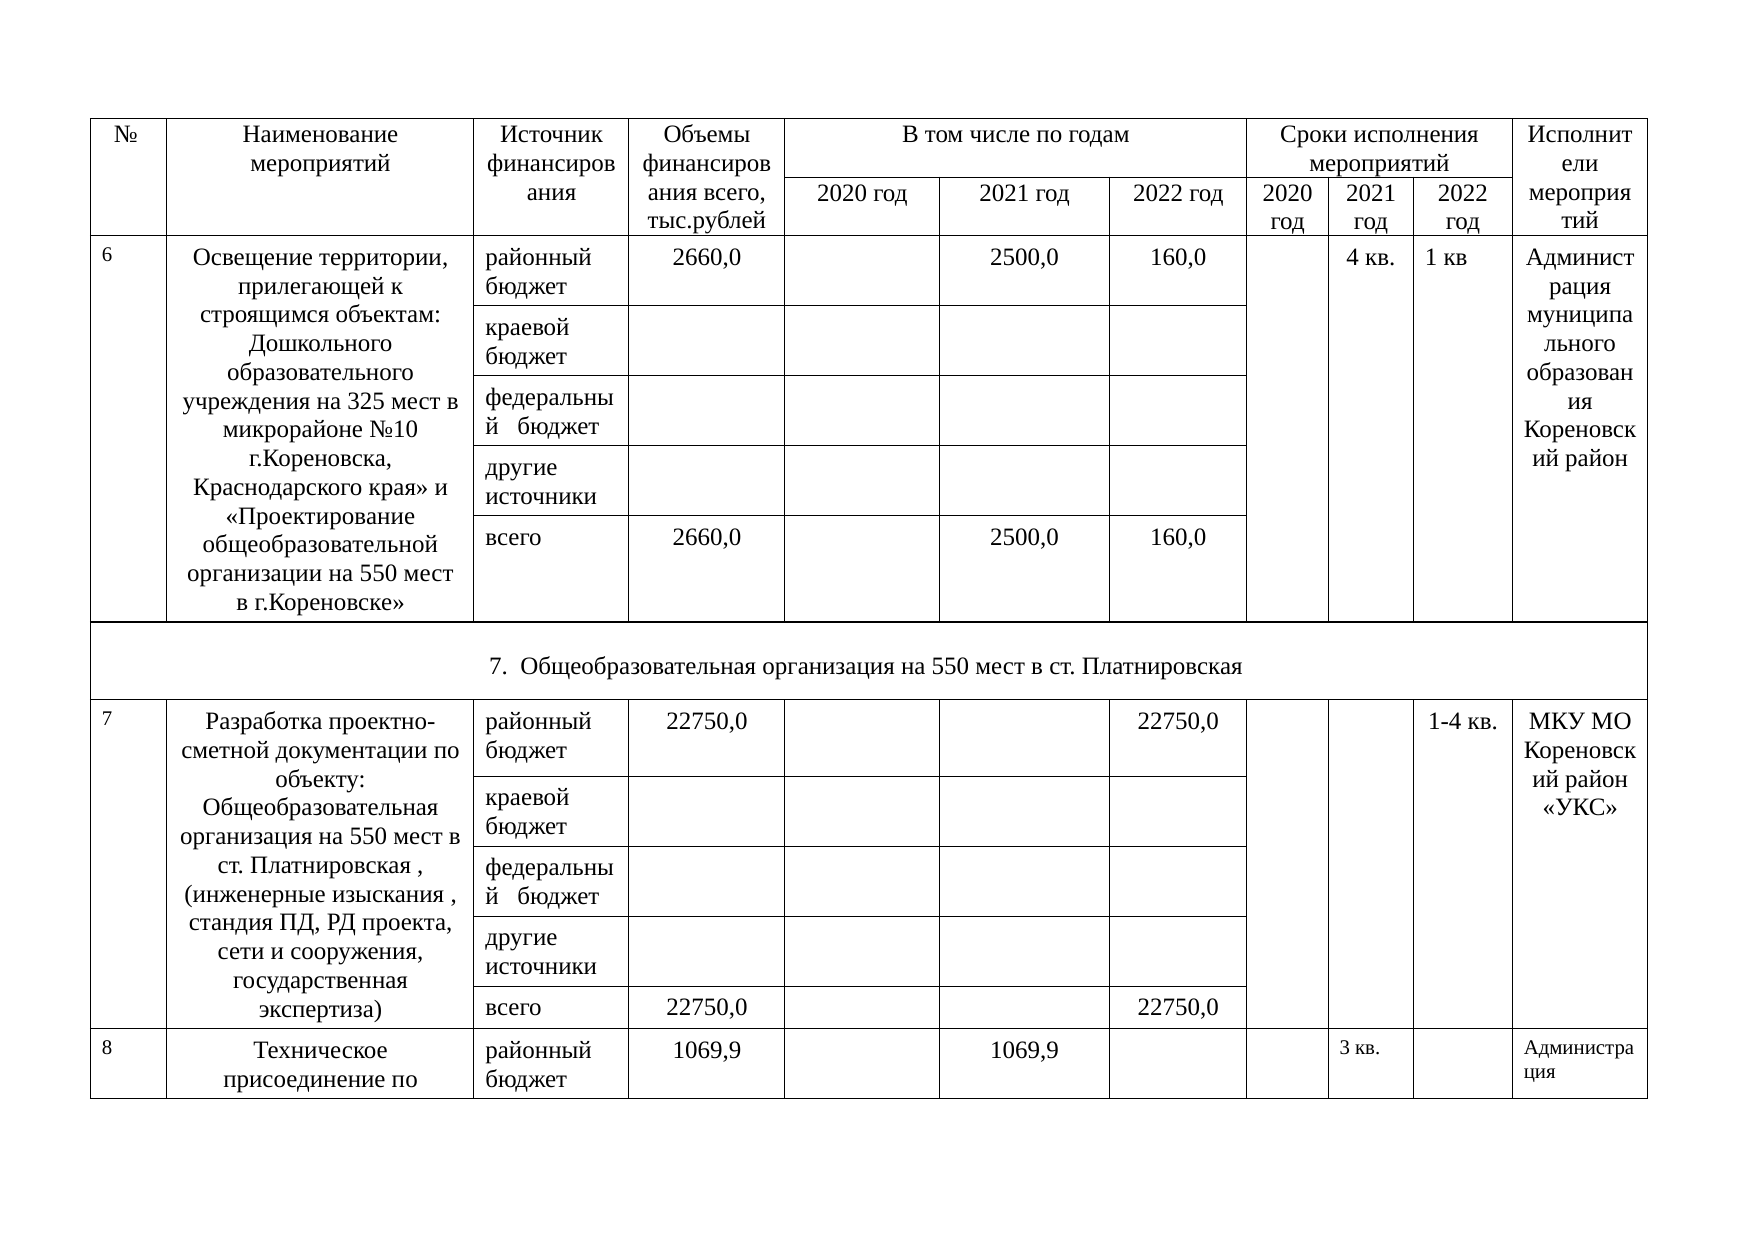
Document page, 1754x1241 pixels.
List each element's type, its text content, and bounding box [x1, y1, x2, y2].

table_cell [785, 917, 939, 986]
table_cell районный бюджет [474, 1029, 628, 1098]
table_cell 22750,0 [629, 987, 784, 1028]
table_cell [629, 446, 784, 515]
table_cell районный бюджет [474, 700, 628, 776]
table_cell Техническое присоединение по [167, 1029, 473, 1098]
table_cell [1110, 847, 1246, 916]
table_cell [629, 777, 784, 846]
table_cell [940, 700, 1109, 776]
table_header Исполнители мероприятий (муниципальный заказчик) [1513, 119, 1647, 235]
table_cell [940, 306, 1109, 375]
table_cell [629, 306, 784, 375]
table_cell 2022 год [1110, 178, 1246, 235]
table_cell 8 [91, 1029, 166, 1098]
table_cell краевой бюджет [474, 777, 628, 846]
table_cell 1-4 кв. [1414, 700, 1512, 1028]
table_cell [1247, 700, 1328, 1028]
table_header В том числе по годам [785, 119, 1246, 177]
table_cell всего [474, 987, 628, 1028]
table_cell [785, 446, 939, 515]
table_cell [940, 376, 1109, 445]
table_cell [1110, 917, 1246, 986]
table_cell 2660,0 [629, 236, 784, 305]
table_cell [1247, 1029, 1328, 1098]
table_cell 2021 год [940, 178, 1109, 235]
table_cell 1069,9 [629, 1029, 784, 1098]
table_cell 2500,0 [940, 516, 1109, 621]
table_cell [629, 376, 784, 445]
table_cell [785, 987, 939, 1028]
table_cell краевой бюджет [474, 306, 628, 375]
table_cell федеральный бюджет [474, 376, 628, 445]
table_cell 2660,0 [629, 516, 784, 621]
table_cell 6 [91, 236, 166, 621]
table_cell [1110, 1029, 1246, 1098]
table_cell [629, 847, 784, 916]
table_cell [1110, 306, 1246, 375]
table_cell [785, 236, 939, 305]
table_cell Разработка проектно-сметной документации по объекту: Общеобразовательная организация на 550 мест в ст. Платнировская ,(инженерные изыскания , стандия ПД, РД проекта, сети и сооружения, государственная экспертиза) [167, 700, 473, 1028]
table_cell [1110, 777, 1246, 846]
table_cell 7. Общеобразовательная организация на 550 мест в ст. Платнировская [91, 623, 1647, 699]
table_cell 160,0 [1110, 516, 1246, 621]
table_cell 1 кв [1414, 236, 1512, 621]
table_cell 2020 год [785, 178, 939, 235]
table_cell [1110, 446, 1246, 515]
table_cell МКУ МО Кореновский район «УКС» [1513, 700, 1647, 1028]
table_cell [940, 917, 1109, 986]
table_cell 2021 год [1329, 178, 1413, 235]
table_cell [940, 847, 1109, 916]
table_header Объемы финансирования всего, тыс.рублей [629, 119, 784, 235]
table_cell 3 кв. [1329, 1029, 1413, 1098]
table_cell [1247, 236, 1328, 621]
table_cell федеральный бюджет [474, 847, 628, 916]
table_cell 160,0 [1110, 236, 1246, 305]
table_cell 22750,0 [1110, 987, 1246, 1028]
table_cell [785, 376, 939, 445]
table_cell другие источники [474, 917, 628, 986]
table_cell 2020 год [1247, 178, 1328, 235]
table_cell 22750,0 [1110, 700, 1246, 776]
table_cell [785, 1029, 939, 1098]
table_cell [940, 777, 1109, 846]
table_header Наименование мероприятий [167, 119, 473, 235]
table_header Сроки исполнения мероприятий [1247, 119, 1512, 177]
table_cell 2500,0 [940, 236, 1109, 305]
table_cell 22750,0 [629, 700, 784, 776]
table_cell 7 [91, 700, 166, 1028]
table_cell Администрация муниципального образования Кореновский район [1513, 1029, 1647, 1098]
table_cell [785, 516, 939, 621]
table_cell [1329, 700, 1413, 1028]
table_header Источник финансирования [474, 119, 628, 235]
table_cell 4 кв. [1329, 236, 1413, 621]
table_header № [91, 119, 166, 235]
table_cell другие источники [474, 446, 628, 515]
table_cell Администрация муниципального образования Кореновский район [1513, 236, 1647, 621]
table_cell [785, 777, 939, 846]
table_cell всего [474, 516, 628, 621]
table_cell Освещение территории, прилегающей к строящимся объектам: Дошкольного образовательного учреждения на 325 мест в микрорайоне №10 г.Кореновска, Краснодарского края» и «Проектирование общеобразовательной организации на 550 мест в г.Кореновске» [167, 236, 473, 621]
table_cell [1414, 1029, 1512, 1098]
table_cell [785, 306, 939, 375]
table_cell [1110, 376, 1246, 445]
table_cell [629, 917, 784, 986]
table_cell 1069,9 [940, 1029, 1109, 1098]
table_cell [940, 987, 1109, 1028]
table_cell 2022 год [1414, 178, 1512, 235]
table_cell [785, 847, 939, 916]
table_cell [785, 700, 939, 776]
table_cell районный бюджет [474, 236, 628, 305]
table_cell [940, 446, 1109, 515]
